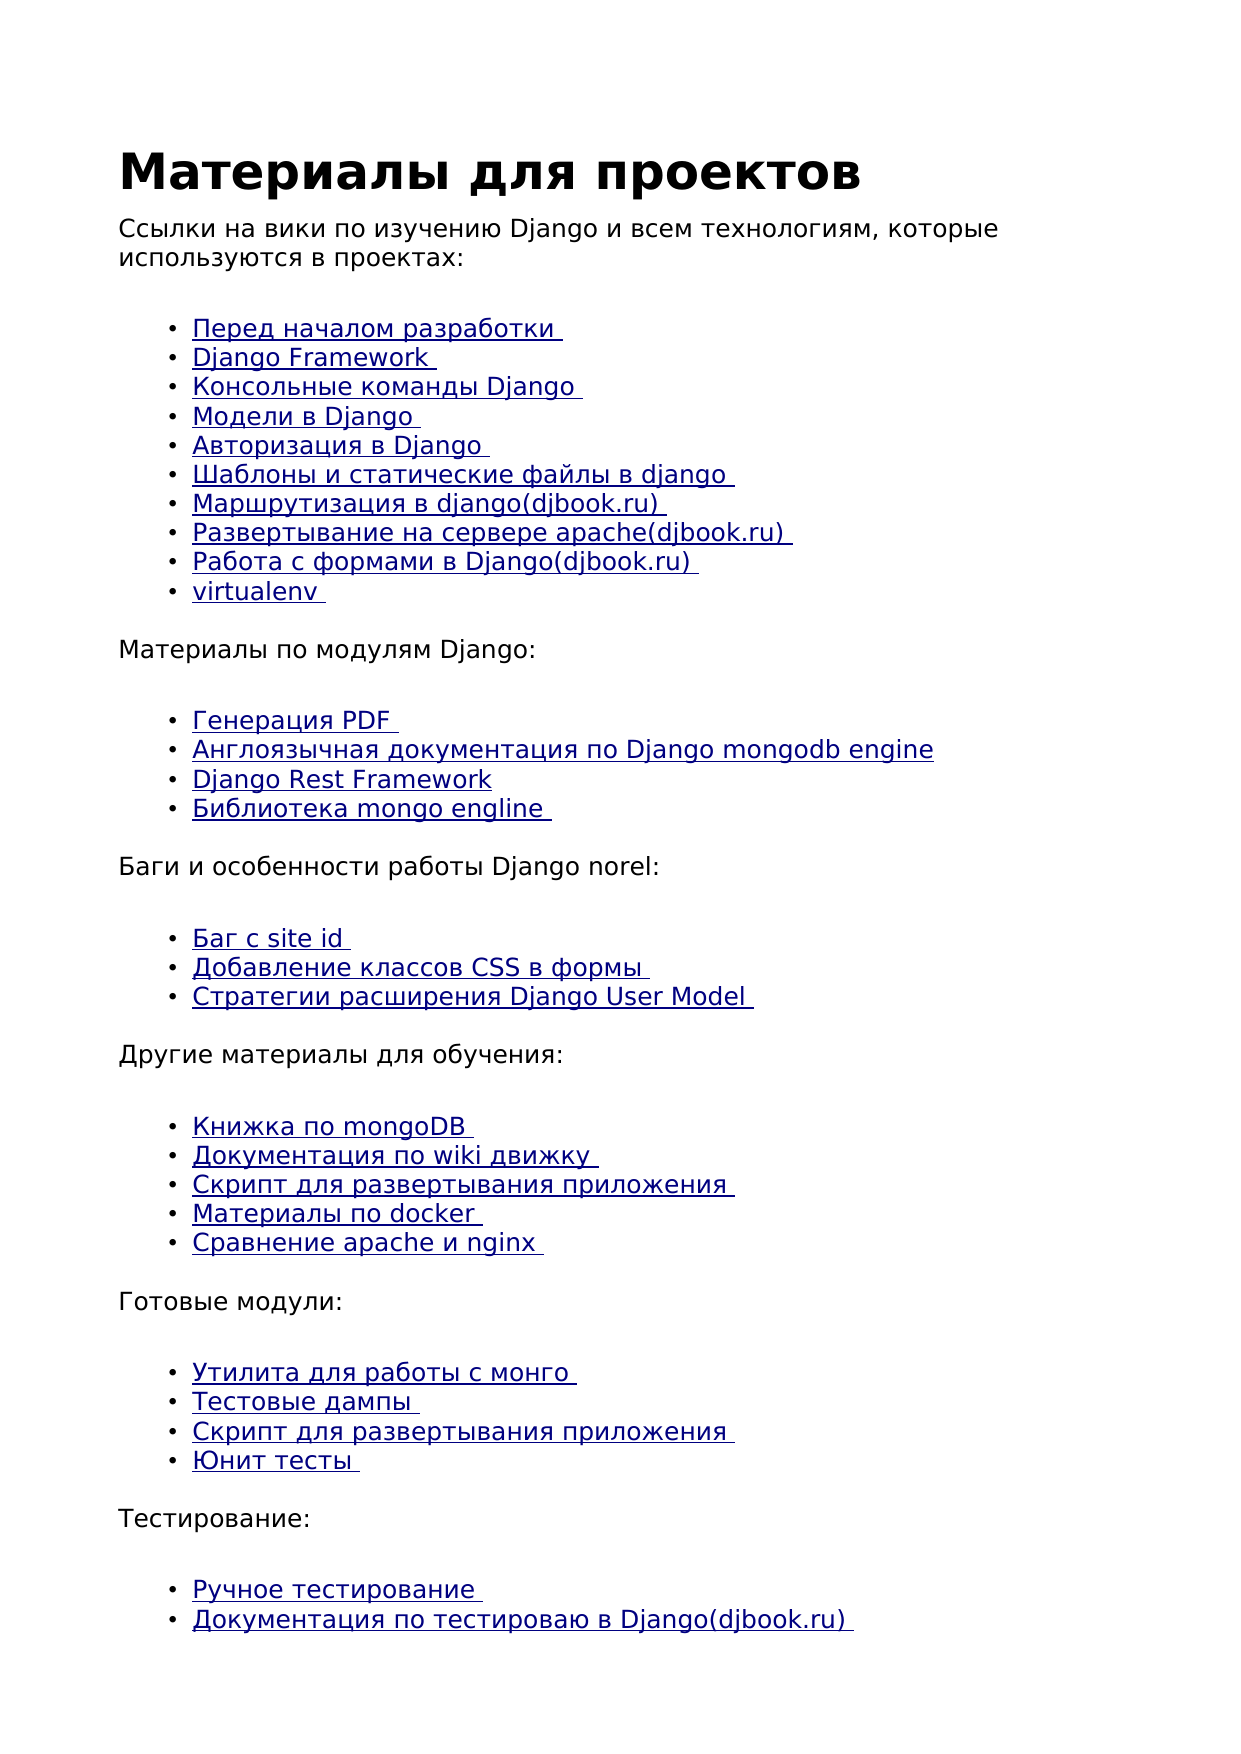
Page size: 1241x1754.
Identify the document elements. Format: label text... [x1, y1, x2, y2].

list Баг с site id [177, 924, 1122, 953]
list Шаблоны и статические файлы в django [177, 460, 1122, 489]
subtitle Материалы для проектов [118, 143, 1122, 201]
list Django Framework [177, 343, 1122, 372]
list Сравнение apache и nginx [177, 1228, 1122, 1258]
list Скрипт для развертывания приложения [177, 1417, 1122, 1446]
list Документация по wiki движку [177, 1141, 1122, 1170]
list Добавление классов CSS в формы [177, 953, 1122, 982]
list Развертывание на сервере apache(djbook.ru) [177, 518, 1122, 547]
text Материалы по модулям Django: [118, 635, 1122, 664]
list Django Rest Framework [177, 765, 1122, 794]
text Готовые модули: [118, 1287, 1122, 1316]
list Библиотека mongo engline [177, 794, 1122, 823]
list Утилита для работы с монго [177, 1358, 1122, 1387]
list Работа с формами в Django(djbook.ru) [177, 547, 1122, 577]
list virtualenv [177, 577, 1122, 606]
list Авторизация в Django [177, 431, 1122, 460]
text Тестирование: [118, 1504, 1122, 1534]
text Другие материалы для обучения: [118, 1041, 1122, 1070]
list Юнит тесты [177, 1446, 1122, 1475]
text Баги и особенности работы Django norel: [118, 853, 1122, 882]
list Маршрутизация в django(djbook.ru) [177, 489, 1122, 518]
list Англоязычная документация по Django mongodb engine [177, 736, 1122, 765]
list Книжка по mongoDB [177, 1112, 1122, 1141]
text Ссылки на вики по изучению Django и всем технологиям, которые используются в проектах: [118, 214, 1122, 272]
list Консольные команды Django [177, 372, 1122, 402]
list Документация по тестироваю в Django(djbook.ru) [177, 1605, 1122, 1634]
list Генерация PDF [177, 706, 1122, 736]
list Тестовые дампы [177, 1387, 1122, 1417]
list Модели в Django [177, 402, 1122, 431]
list Стратегии расширения Django User Model [177, 982, 1122, 1011]
list Материалы по docker [177, 1199, 1122, 1228]
list Перед началом разработки [177, 314, 1122, 343]
list Ручное тестирование [177, 1576, 1122, 1605]
list Скрипт для развертывания приложения [177, 1170, 1122, 1199]
